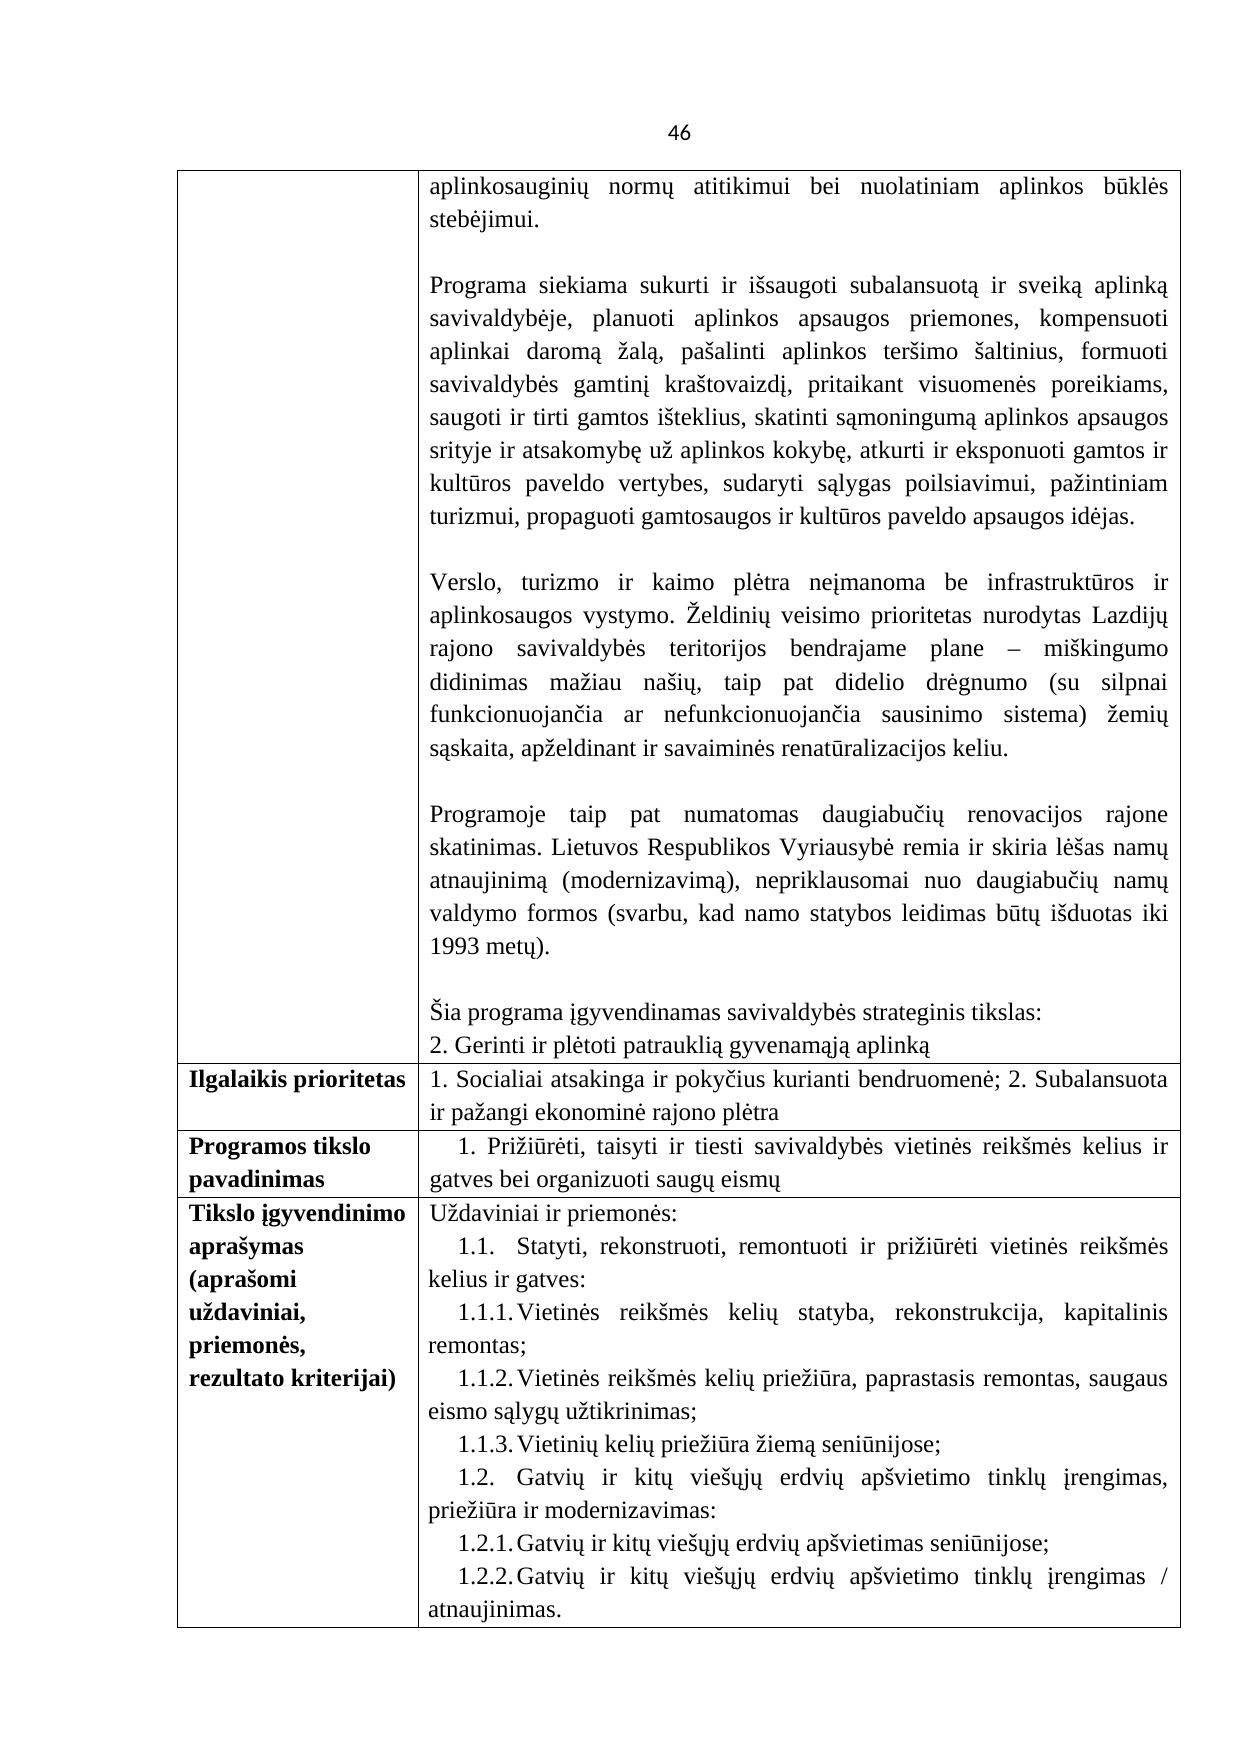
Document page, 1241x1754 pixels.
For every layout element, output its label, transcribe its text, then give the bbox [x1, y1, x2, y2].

table_cell 1. Socialiai atsakinga ir pokyčius kurianti bendruomenė; 2. Subalansuota ir pažangi ekonominė rajono plėtra [419, 1064, 1180, 1130]
table_cell aplinkosauginių normų atitikimui bei nuolatiniam aplinkos būklės stebėjimui. Programa siekiama sukurti ir išsaugoti subalansuotą ir sveiką aplinką savivaldybėje, planuoti aplinkos apsaugos priemones, kompensuoti aplinkai daromą žalą, pašalinti aplinkos teršimo šaltinius, formuoti savivaldybės gamtinį kraštovaizdį, pritaikant visuomenės poreikiams, saugoti ir tirti gamtos išteklius, skatinti sąmoningumą aplinkos apsaugos srityje ir atsakomybę už aplinkos kokybę, atkurti ir eksponuoti gamtos ir kultūros paveldo vertybes, sudaryti sąlygas poilsiavimui, pažintiniam turizmui, propaguoti gamtosaugos ir kultūros paveldo apsaugos idėjas. Verslo, turizmo ir kaimo plėtra neįmanoma be infrastruktūros ir aplinkosaugos vystymo. Želdinių veisimo prioritetas nurodytas Lazdijų rajono savivaldybės teritorijos bendrajame plane – miškingumo didinimas mažiau našių, taip pat didelio drėgnumo (su silpnai funkcionuojančia ar nefunkcionuojančia sausinimo sistema) žemių sąskaita, apželdinant ir savaiminės renatūralizacijos keliu. Programoje taip pat numatomas daugiabučių renovacijos rajone skatinimas. Lietuvos Respublikos Vyriausybė remia ir skiria lėšas namų atnaujinimą (modernizavimą), nepriklausomai nuo daugiabučių namų valdymo formos (svarbu, kad namo statybos leidimas būtų išduotas iki 1993 metų). Šia programa įgyvendinamas savivaldybės strateginis tikslas: 2. Gerinti ir plėtoti patrauklią gyvenamąją aplinką [419, 171, 1180, 1063]
table_cell Tikslo įgyvendinimo aprašymas (aprašomi uždaviniai, priemonės, rezultato kriterijai) [178, 1198, 418, 1627]
table_cell Ilgalaikis prioritetas [178, 1064, 418, 1130]
table_cell Uždaviniai ir priemonės: 1.1. Statyti, rekonstruoti, remontuoti ir prižiūrėti vietinės reikšmės kelius ir gatves: 1.1.1. Vietinės reikšmės kelių statyba, rekonstrukcija, kapitalinis remontas; 1.1.2. Vietinės reikšmės kelių priežiūra, paprastasis remontas, saugaus eismo sąlygų užtikrinimas; 1.1.3. Vietinių kelių priežiūra žiemą seniūnijose; 1.2. Gatvių ir kitų viešųjų erdvių apšvietimo tinklų įrengimas, priežiūra ir modernizavimas: 1.2.1. Gatvių ir kitų viešųjų erdvių apšvietimas seniūnijose; 1.2.2. Gatvių ir kitų viešųjų erdvių apšvietimo tinklų įrengimas / atnaujinimas. [419, 1198, 1180, 1627]
table_cell Programos tikslo pavadinimas [178, 1131, 418, 1197]
table_cell 1. Prižiūrėti, taisyti ir tiesti savivaldybės vietinės reikšmės kelius ir gatves bei organizuoti saugų eismų [419, 1131, 1180, 1197]
table_cell [178, 171, 418, 1063]
